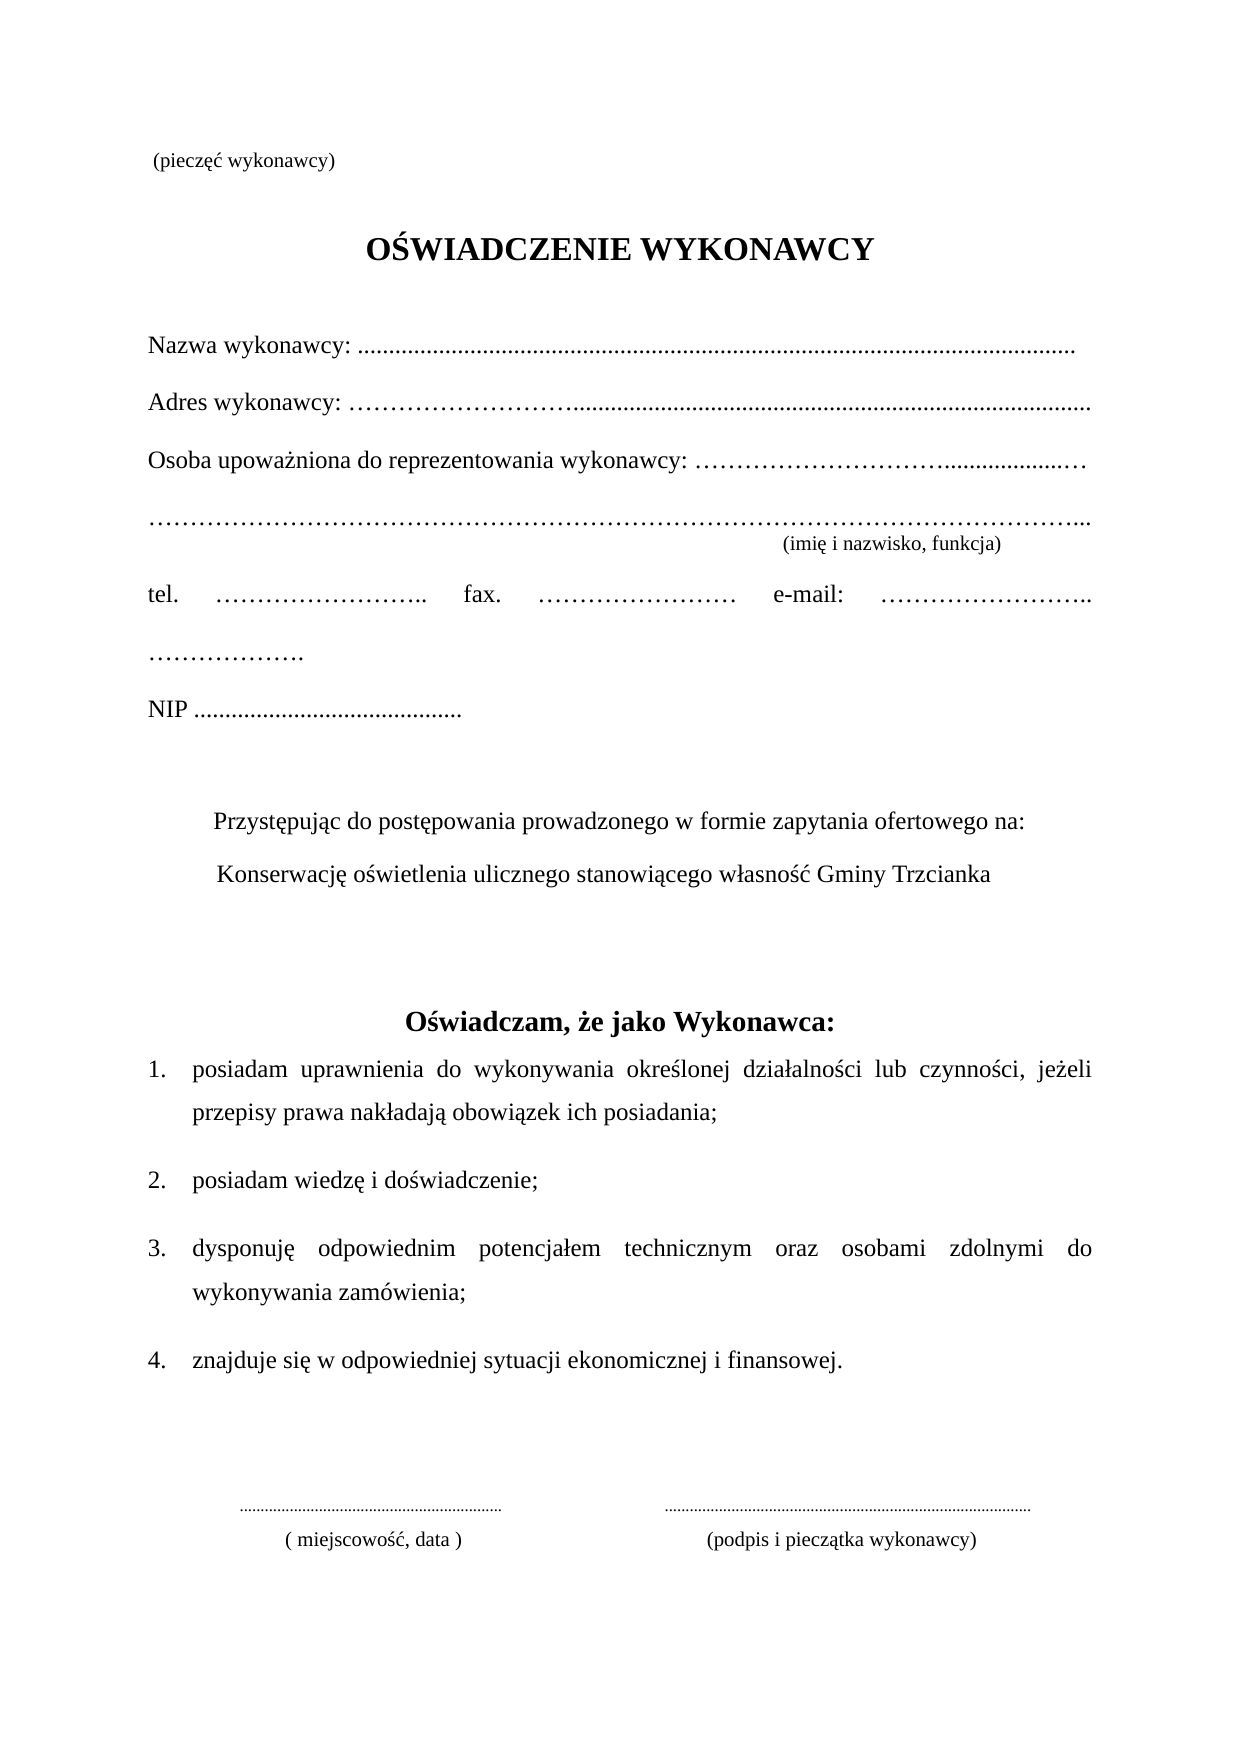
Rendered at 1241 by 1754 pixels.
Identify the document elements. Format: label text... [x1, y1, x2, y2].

text ............................................................... ........................................................................................ [148, 1495, 1093, 1514]
list posiadam uprawnienia do wykonywania określonej działalności lub czynności, jeżeli przepisy prawa nakładają obowiązek ich posiadania; [148, 1054, 1093, 1126]
list dysponuję odpowiednim potencjałem technicznym oraz osobami zdolnymi do wykonywania zamówienia; [148, 1233, 1093, 1305]
text OŚWIADCZENIE WYKONAWCY [148, 229, 1093, 267]
text …………………………………………………………………………………………………... [148, 502, 1093, 531]
text Przystępując do postępowania prowadzonego w formie zapytania ofertowego na: [148, 809, 1091, 834]
text (imię i nazwisko, funkcja) [783, 531, 1093, 555]
text Nazwa wykonawcy: ................................................................................................................... [148, 330, 1093, 358]
list posiadam wiedzę i doświadczenie; [148, 1165, 1093, 1194]
text ( miejscowość, data ) (podpis i pieczątka wykonawcy) [86, 1527, 1093, 1551]
text NIP ........................................... [148, 694, 1093, 723]
text Oświadczam, że jako Wykonawca: [148, 1004, 1093, 1037]
text (pieczęć wykonawcy) [148, 148, 1093, 172]
text Osoba upoważniona do reprezentowania wykonawcy: …………………………...................… [148, 445, 1093, 473]
text tel. …………………….. fax. …………………… e-mail: ……………………..………………. [148, 579, 1093, 665]
list znajduje się w odpowiedniej sytuacji ekonomicznej i finansowej. [148, 1345, 1093, 1373]
text Konserwację oświetlenia ulicznego stanowiącego własność Gminy Trzcianka [148, 859, 1093, 888]
text Adres wykonawcy: ………………………................................................................................... [148, 387, 1093, 416]
